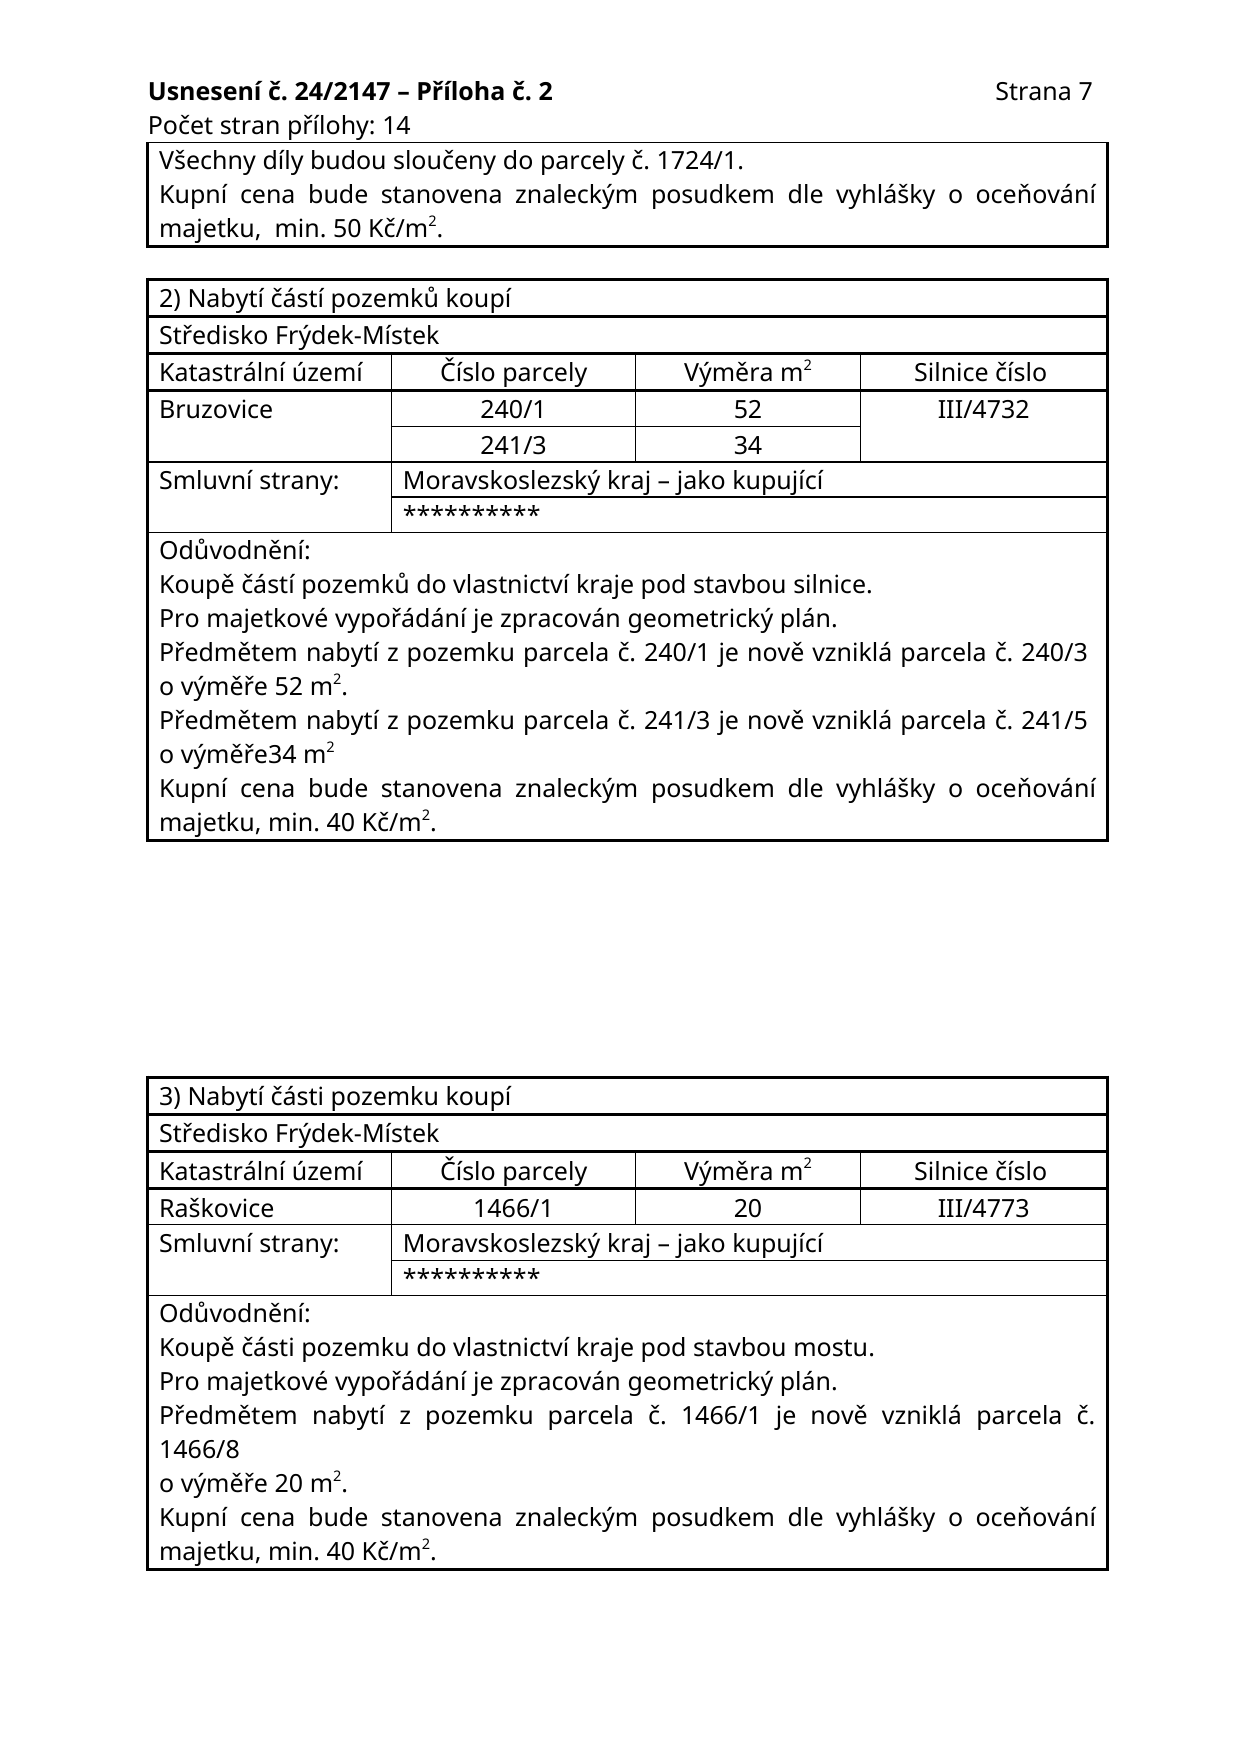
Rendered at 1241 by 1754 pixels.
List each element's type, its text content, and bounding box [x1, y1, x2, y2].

table_cell 240/1 [392, 392, 635, 426]
table_header 3) Nabytí části pozemku koupí [149, 1079, 1106, 1113]
table_cell Moravskoslezský kraj – jako kupující [392, 1225, 1106, 1259]
table_cell Výměra m2 [636, 1153, 860, 1187]
table_cell Výměra m2 [636, 355, 860, 389]
table_cell 52 [636, 392, 860, 426]
table_cell Odůvodnění: Koupě části pozemku do vlastnictví kraje pod stavbou mostu. Pro majetkové vypořádání je zpracován geometrický plán. Předmětem nabytí z pozemku parcela č. 1466/1 je nově vzniklá parcela č. 1466/8 o výměře 20 m2. Kupní cena bude stanovena znaleckým posudkem dle vyhlášky o oceňování majetku, min. 40 Kč/m2. [149, 1296, 1106, 1568]
table_cell 241/3 [392, 427, 635, 461]
table_cell Moravskoslezský kraj – jako kupující [392, 463, 1106, 496]
table_cell 20 [636, 1190, 860, 1224]
table_cell ********** [392, 1261, 1106, 1294]
table_cell Smluvní strany: [149, 463, 391, 532]
table_cell Všechny díly budou sloučeny do parcely č. 1724/1. Kupní cena bude stanovena znaleckým posudkem dle vyhlášky o oceňování majetku, min. 50 Kč/m2. [149, 143, 1106, 245]
table_cell 34 [636, 427, 860, 461]
table_cell Smluvní strany: [149, 1225, 391, 1294]
table_cell Středisko Frýdek-Místek [149, 1116, 1106, 1150]
table_cell Raškovice [149, 1190, 391, 1224]
table_cell Číslo parcely [392, 355, 635, 389]
table_cell Katastrální území [149, 1153, 391, 1187]
table_cell Středisko Frýdek-Místek [149, 318, 1106, 352]
table_cell Katastrální území [149, 355, 391, 389]
table_cell Odůvodnění: Koupě částí pozemků do vlastnictví kraje pod stavbou silnice. Pro majetkové vypořádání je zpracován geometrický plán. Předmětem nabytí z pozemku parcela č. 240/1 je nově vzniklá parcela č. 240/3 o výměře 52 m2. Předmětem nabytí z pozemku parcela č. 241/3 je nově vzniklá parcela č. 241/5 o výměře34 m2 Kupní cena bude stanovena znaleckým posudkem dle vyhlášky o oceňování majetku, min. 40 Kč/m2. [149, 533, 1106, 839]
table_cell Číslo parcely [392, 1153, 635, 1187]
table_cell 1466/1 [392, 1190, 635, 1224]
table_cell Silnice číslo [861, 1153, 1106, 1187]
table_cell III/4732 [861, 392, 1106, 461]
table_cell ********** [392, 498, 1106, 532]
table_cell III/4773 [861, 1190, 1106, 1224]
table_cell Silnice číslo [861, 355, 1106, 389]
table_cell Bruzovice [149, 392, 391, 461]
table_header 2) Nabytí částí pozemků koupí [149, 281, 1106, 315]
